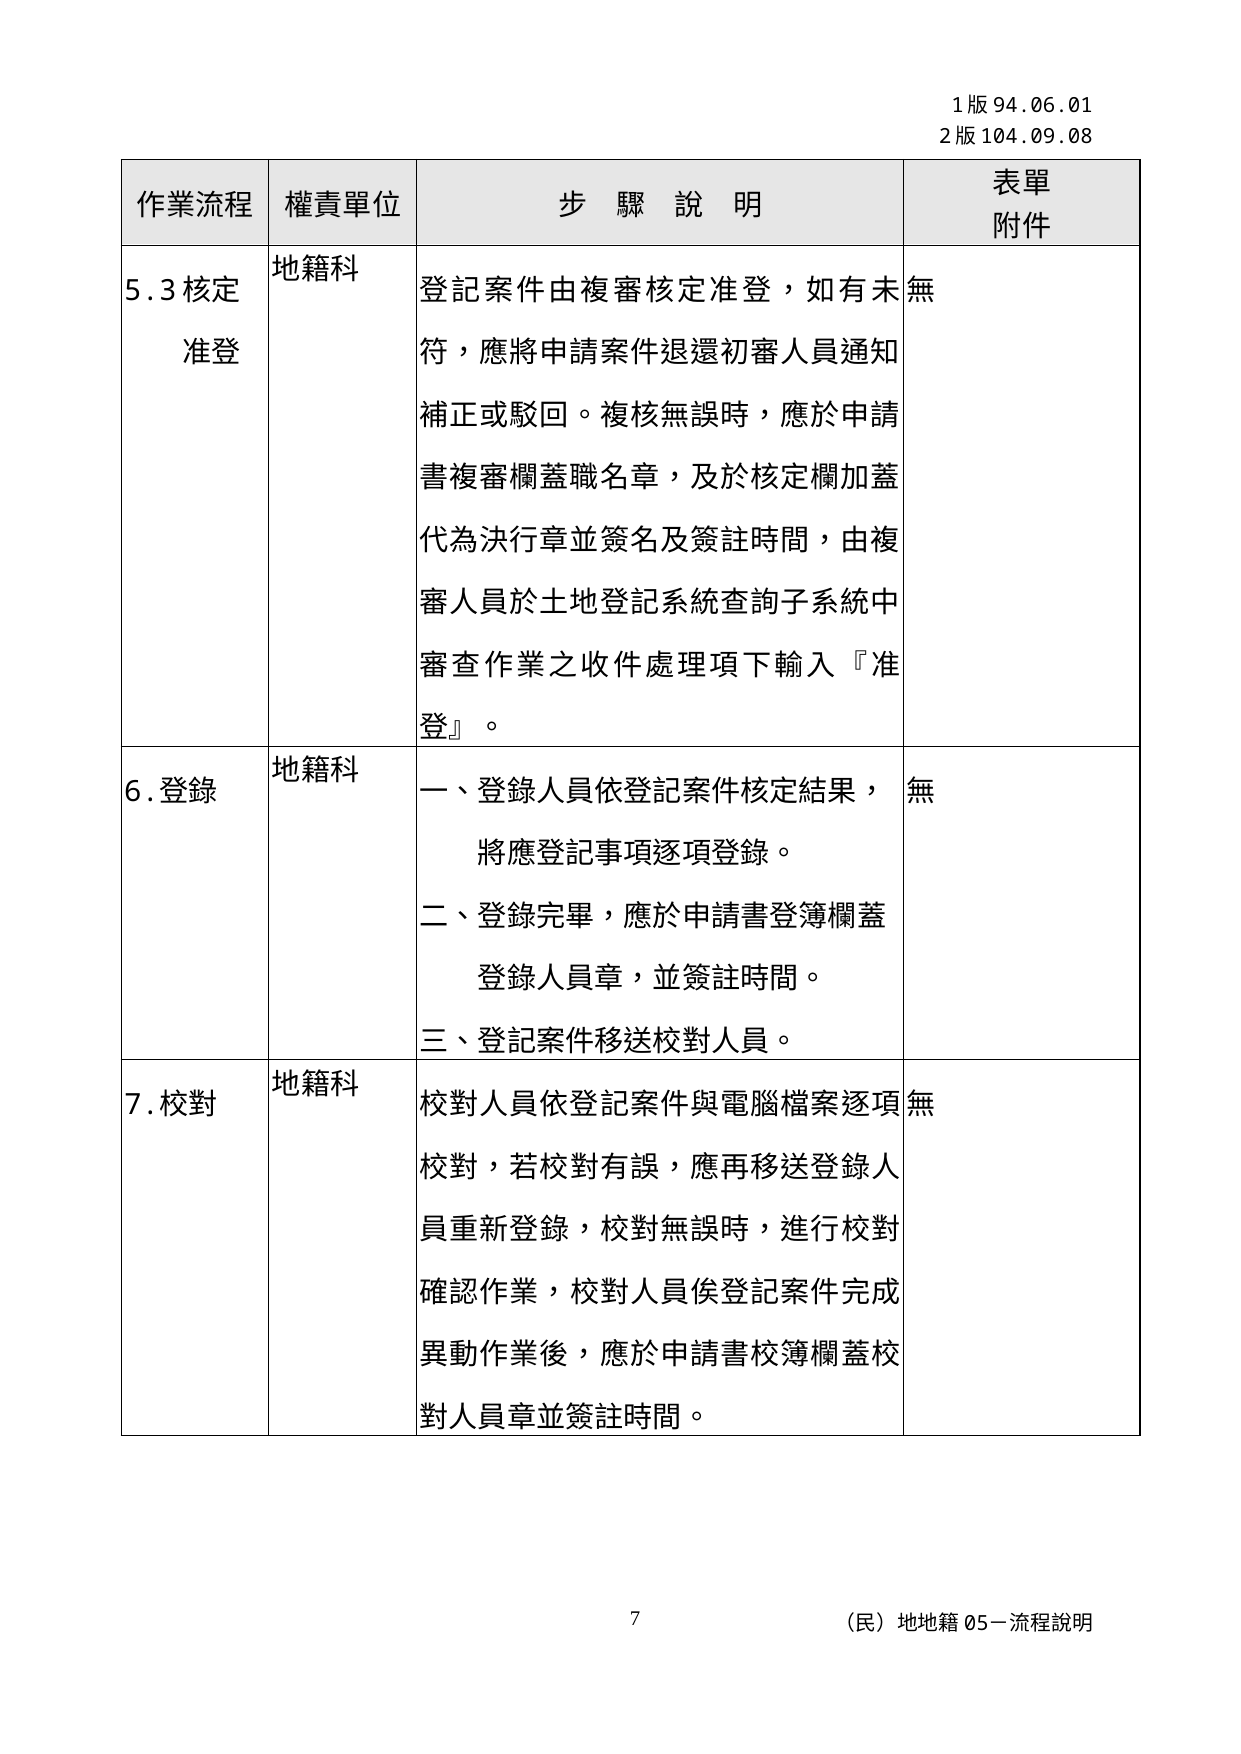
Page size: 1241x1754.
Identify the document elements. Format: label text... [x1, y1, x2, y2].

table_cell 地籍科 [269, 1060, 416, 1435]
table_cell 校對人員依登記案件與電腦檔案逐項校對，若校對有誤，應再移送登錄人員重新登錄，校對無誤時，進行校對確認作業，校對人員俟登記案件完成異動作業後，應於申請書校簿欄蓋校對人員章並簽註時間。 [417, 1060, 903, 1435]
table_cell 一、登錄人員依登記案件核定結果，將應登記事項逐項登錄。 二、登錄完畢，應於申請書登簿欄蓋登錄人員章，並簽註時間。 三、登記案件移送校對人員。 [417, 747, 903, 1059]
table_cell 地籍科 [269, 246, 416, 746]
table_cell 6.登錄 [122, 747, 268, 1059]
table_header 步 驟 說 明 [417, 160, 903, 244]
table_cell 無 [904, 1060, 1139, 1435]
table_cell 登記案件由複審核定准登，如有未符，應將申請案件退還初審人員通知補正或駁回。複核無誤時，應於申請書複審欄蓋職名章，及於核定欄加蓋代為決行章並簽名及簽註時間，由複審人員於土地登記系統查詢子系統中審查作業之收件處理項下輸入『准登』。 [417, 246, 903, 746]
table_header 權責單位 [269, 160, 416, 244]
table_cell 7.校對 [122, 1060, 268, 1435]
table_header 表單 附件 [904, 160, 1139, 244]
table_cell 5.3核定准登 [122, 246, 268, 746]
table_cell 無 [904, 747, 1139, 1059]
table_header 作業流程 [122, 160, 268, 244]
table_cell 地籍科 [269, 747, 416, 1059]
table_cell 無 [904, 246, 1139, 746]
